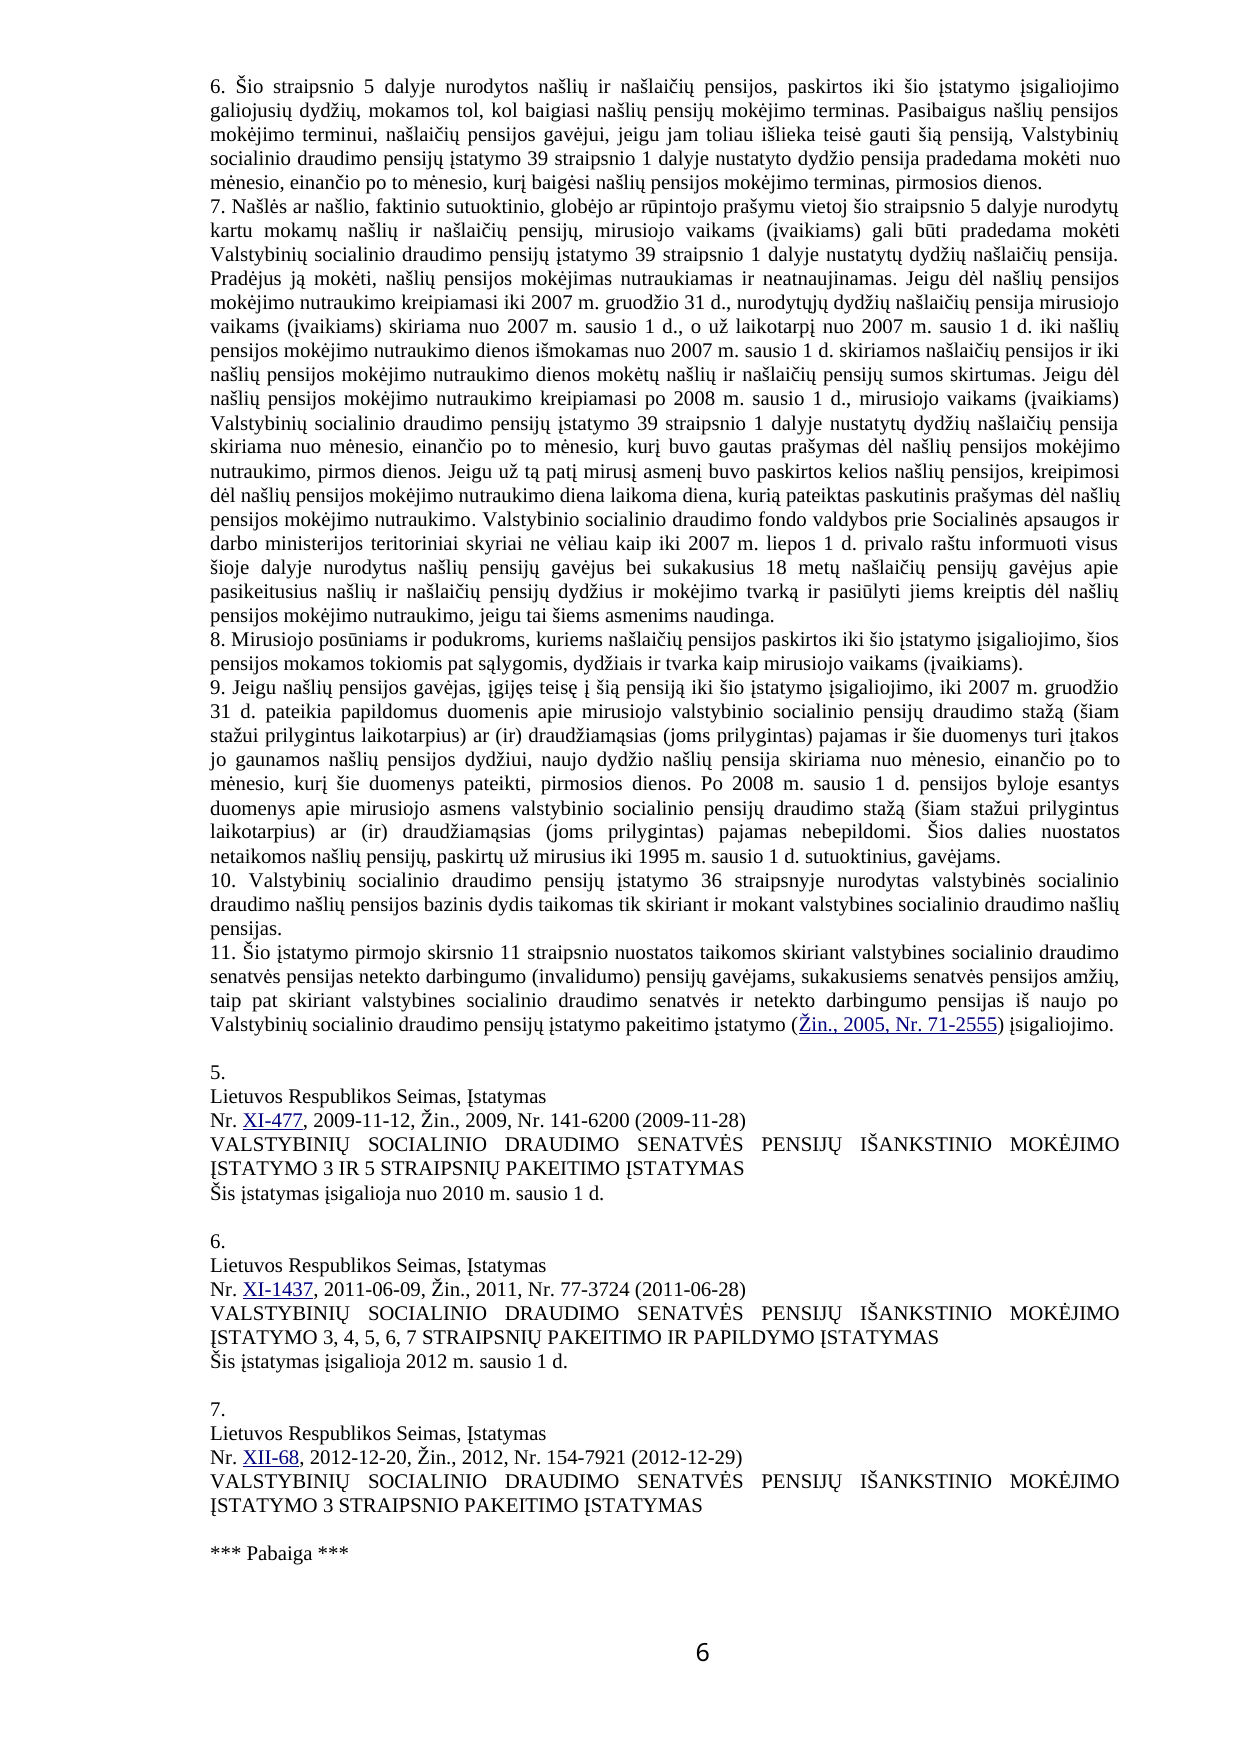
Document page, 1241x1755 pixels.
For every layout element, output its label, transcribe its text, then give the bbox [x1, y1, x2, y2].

text 6. Šio straipsnio 5 dalyje nurodytos našlių ir našlaičių pensijos, paskirtos iki šio įstatymo įsigaliojimo galiojusių dydžių, mokamos tol, kol baigiasi našlių pensijų mokėjimo terminas. Pasibaigus našlių pensijos mokėjimo terminui, našlaičių pensijos gavėjui, jeigu jam toliau išlieka teisė gauti šią pensiją, Valstybinių socialinio draudimo pensijų įstatymo 39 straipsnio 1 dalyje nustatyto dydžio pensija pradedama mokėti nuo mėnesio, einančio po to mėnesio, kurį baigėsi našlių pensijos mokėjimo terminas, pirmosios dienos. [210, 73, 1120, 194]
text Nr. XI-477, 2009-11-12, Žin., 2009, Nr. 141-6200 (2009-11-28) [210, 1108, 1120, 1132]
text 7. Našlės ar našlio, faktinio sutuoktinio, globėjo ar rūpintojo prašymu vietoj šio straipsnio 5 dalyje nurodytų kartu mokamų našlių ir našlaičių pensijų, mirusiojo vaikams (įvaikiams) gali būti pradedama mokėti Valstybinių socialinio draudimo pensijų įstatymo 39 straipsnio 1 dalyje nustatytų dydžių našlaičių pensija. Pradėjus ją mokėti, našlių pensijos mokėjimas nutraukiamas ir neatnaujinamas. Jeigu dėl našlių pensijos mokėjimo nutraukimo kreipiamasi iki 2007 m. gruodžio 31 d., nurodytųjų dydžių našlaičių pensija mirusiojo vaikams (įvaikiams) skiriama nuo 2007 m. sausio 1 d., o už laikotarpį nuo 2007 m. sausio 1 d. iki našlių pensijos mokėjimo nutraukimo dienos išmokamas nuo 2007 m. sausio 1 d. skiriamos našlaičių pensijos ir iki našlių pensijos mokėjimo nutraukimo dienos mokėtų našlių ir našlaičių pensijų sumos skirtumas. Jeigu dėl našlių pensijos mokėjimo nutraukimo kreipiamasi po 2008 m. sausio 1 d., mirusiojo vaikams (įvaikiams) Valstybinių socialinio draudimo pensijų įstatymo 39 straipsnio 1 dalyje nustatytų dydžių našlaičių pensija skiriama nuo mėnesio, einančio po to mėnesio, kurį buvo gautas prašymas dėl našlių pensijos mokėjimo nutraukimo, pirmos dienos. Jeigu už tą patį mirusį asmenį buvo paskirtos kelios našlių pensijos, kreipimosi dėl našlių pensijos mokėjimo nutraukimo diena laikoma diena, kurią pateiktas paskutinis prašymas dėl našlių pensijos mokėjimo nutraukimo. Valstybinio socialinio draudimo fondo valdybos prie Socialinės apsaugos ir darbo ministerijos teritoriniai skyriai ne vėliau kaip iki 2007 m. liepos 1 d. privalo raštu informuoti visus šioje dalyje nurodytus našlių pensijų gavėjus bei sukakusius 18 metų našlaičių pensijų gavėjus apie pasikeitusius našlių ir našlaičių pensijų dydžius ir mokėjimo tvarką ir pasiūlyti jiems kreiptis dėl našlių pensijos mokėjimo nutraukimo, jeigu tai šiems asmenims naudinga. [210, 194, 1120, 627]
text VALSTYBINIŲ SOCIALINIO DRAUDIMO SENATVĖS PENSIJŲ IŠANKSTINIO MOKĖJIMO ĮSTATYMO 3 IR 5 STRAIPSNIŲ PAKEITIMO ĮSTATYMAS [210, 1132, 1120, 1180]
text Šis įstatymas įsigalioja 2012 m. sausio 1 d. [210, 1349, 1120, 1373]
text 11. Šio įstatymo pirmojo skirsnio 11 straipsnio nuostatos taikomos skiriant valstybines socialinio draudimo senatvės pensijas netekto darbingumo (invalidumo) pensijų gavėjams, sukakusiems senatvės pensijos amžių, taip pat skiriant valstybines socialinio draudimo senatvės ir netekto darbingumo pensijas iš naujo po Valstybinių socialinio draudimo pensijų įstatymo pakeitimo įstatymo (Žin., 2005, Nr. 71-2555) įsigaliojimo. [210, 940, 1120, 1036]
text 7. [210, 1397, 1120, 1421]
text VALSTYBINIŲ SOCIALINIO DRAUDIMO SENATVĖS PENSIJŲ IŠANKSTINIO MOKĖJIMO ĮSTATYMO 3, 4, 5, 6, 7 STRAIPSNIŲ PAKEITIMO IR PAPILDYMO ĮSTATYMAS [210, 1301, 1120, 1349]
text Lietuvos Respublikos Seimas, Įstatymas [210, 1084, 1120, 1108]
text 9. Jeigu našlių pensijos gavėjas, įgijęs teisę į šią pensiją iki šio įstatymo įsigaliojimo, iki 2007 m. gruodžio 31 d. pateikia papildomus duomenis apie mirusiojo valstybinio socialinio pensijų draudimo stažą (šiam stažui prilygintus laikotarpius) ar (ir) draudžiamąsias (joms prilygintas) pajamas ir šie duomenys turi įtakos jo gaunamos našlių pensijos dydžiui, naujo dydžio našlių pensija skiriama nuo mėnesio, einančio po to mėnesio, kurį šie duomenys pateikti, pirmosios dienos. Po 2008 m. sausio 1 d. pensijos byloje esantys duomenys apie mirusiojo asmens valstybinio socialinio pensijų draudimo stažą (šiam stažui prilygintus laikotarpius) ar (ir) draudžiamąsias (joms prilygintas) pajamas nebepildomi. Šios dalies nuostatos netaikomos našlių pensijų, paskirtų už mirusius iki 1995 m. sausio 1 d. sutuoktinius, gavėjams. [210, 675, 1120, 868]
text Šis įstatymas įsigalioja nuo 2010 m. sausio 1 d. [210, 1180, 1120, 1204]
text Nr. XI-1437, 2011-06-09, Žin., 2011, Nr. 77-3724 (2011-06-28) [210, 1277, 1120, 1301]
text 10. Valstybinių socialinio draudimo pensijų įstatymo 36 straipsnyje nurodytas valstybinės socialinio draudimo našlių pensijos bazinis dydis taikomas tik skiriant ir mokant valstybines socialinio draudimo našlių pensijas. [210, 868, 1120, 940]
text Lietuvos Respublikos Seimas, Įstatymas [210, 1421, 1120, 1445]
text Lietuvos Respublikos Seimas, Įstatymas [210, 1253, 1120, 1277]
text 8. Mirusiojo posūniams ir podukroms, kuriems našlaičių pensijos paskirtos iki šio įstatymo įsigaliojimo, šios pensijos mokamos tokiomis pat sąlygomis, dydžiais ir tvarka kaip mirusiojo vaikams (įvaikiams). [210, 627, 1120, 675]
text *** Pabaiga *** [210, 1541, 1120, 1565]
text 6. [210, 1228, 1120, 1253]
text Nr. XII-68, 2012-12-20, Žin., 2012, Nr. 154-7921 (2012-12-29) [210, 1445, 1120, 1469]
text 5. [210, 1060, 1120, 1084]
text VALSTYBINIŲ SOCIALINIO DRAUDIMO SENATVĖS PENSIJŲ IŠANKSTINIO MOKĖJIMO ĮSTATYMO 3 STRAIPSNIO PAKEITIMO ĮSTATYMAS [210, 1469, 1120, 1517]
